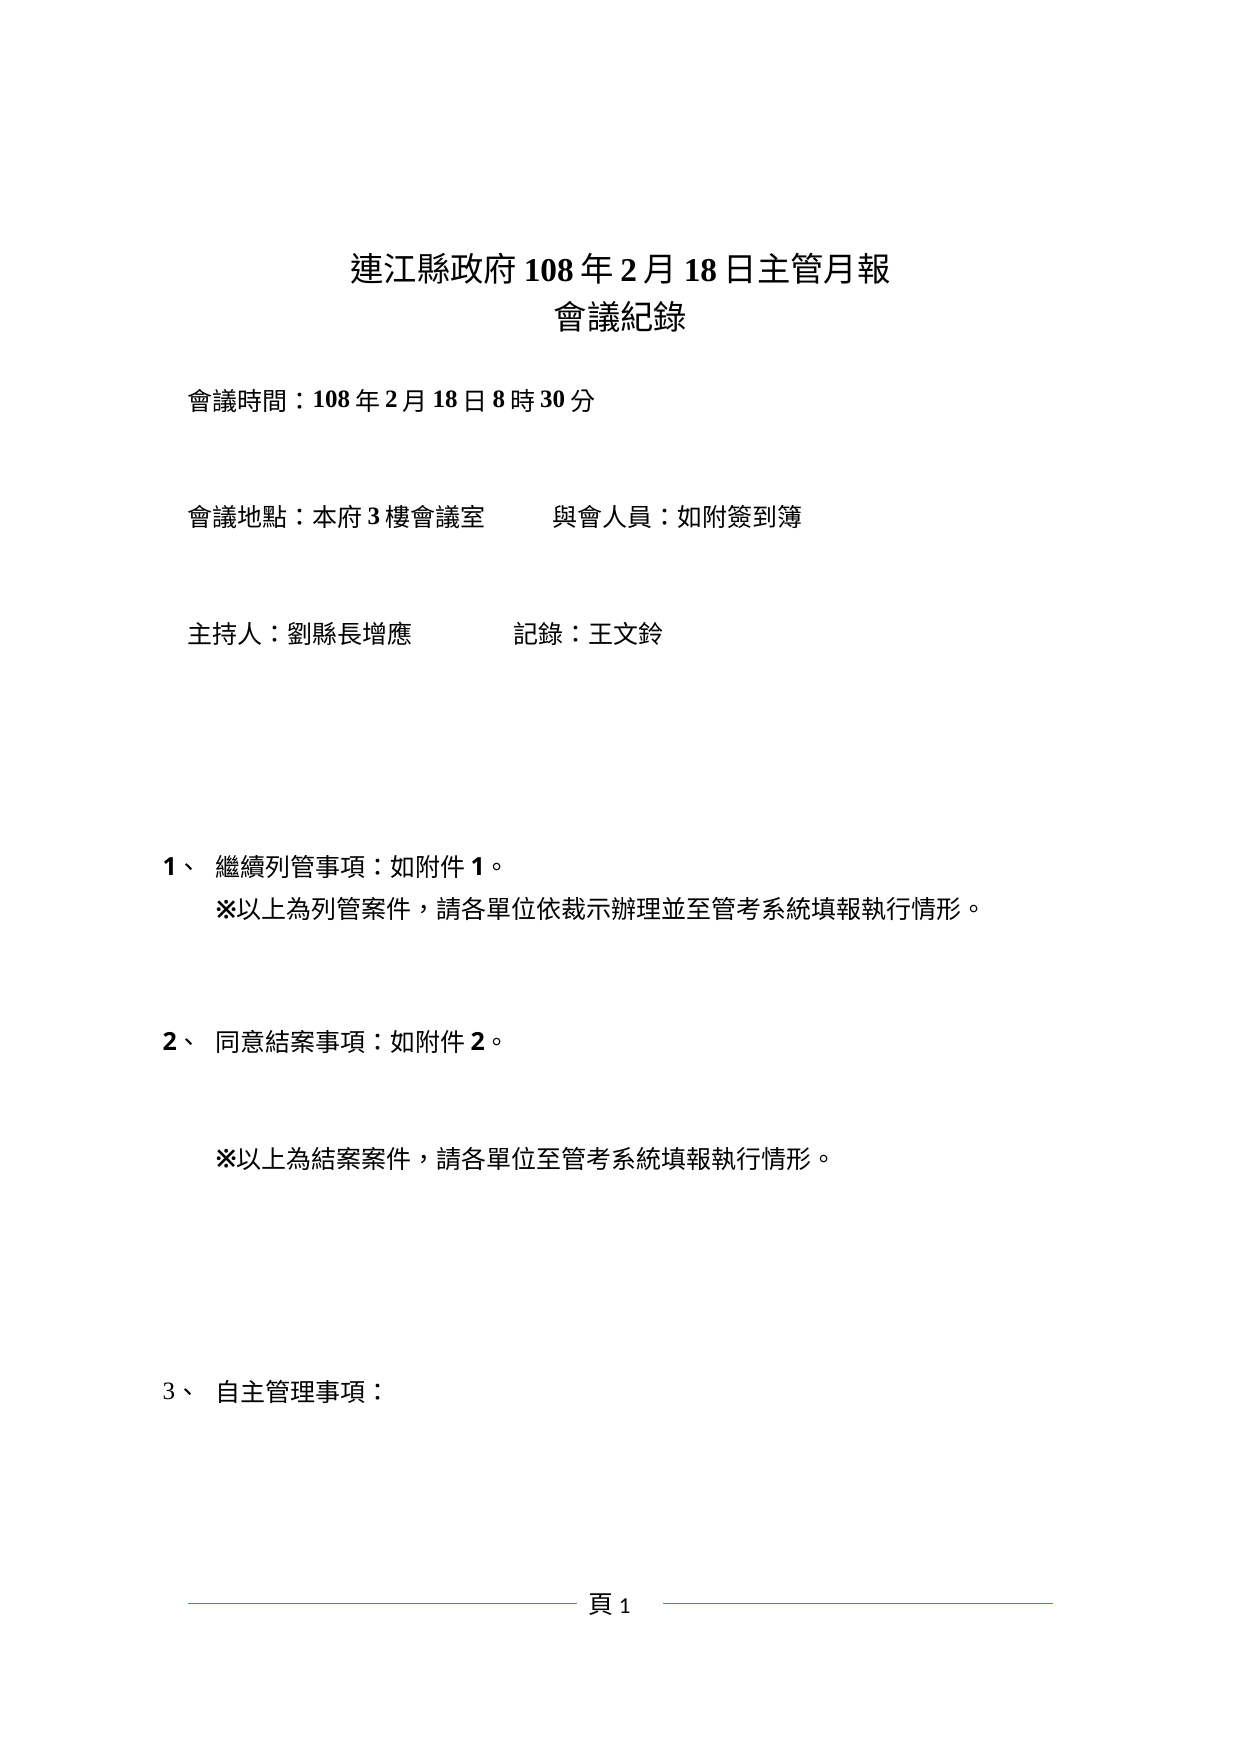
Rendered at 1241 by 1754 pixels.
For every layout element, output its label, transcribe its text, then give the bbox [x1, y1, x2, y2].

text 連江縣政府108年2月18日主管月報 [187, 243, 1053, 291]
text ※以上為列管案件，請各單位依裁示辦理並至管考系統填報執行情形。 [215, 890, 1053, 926]
list 繼續列管事項：如附件1。 [187, 826, 1053, 884]
text 主持人：劉縣長增應 記錄：王文鈴 [187, 593, 1053, 651]
text ※以上為結案案件，請各單位至管考系統填報執行情形。 [215, 1118, 1053, 1176]
text 會議時間：108年2月18日8時30分 [187, 359, 1053, 418]
list 自主管理事項： [187, 1351, 1053, 1409]
text 會議地點：本府3樓會議室 與會人員：如附簽到簿 [187, 476, 1053, 534]
list 同意結案事項：如附件2。 [187, 1001, 1053, 1059]
text 會議紀錄 [187, 291, 1053, 339]
